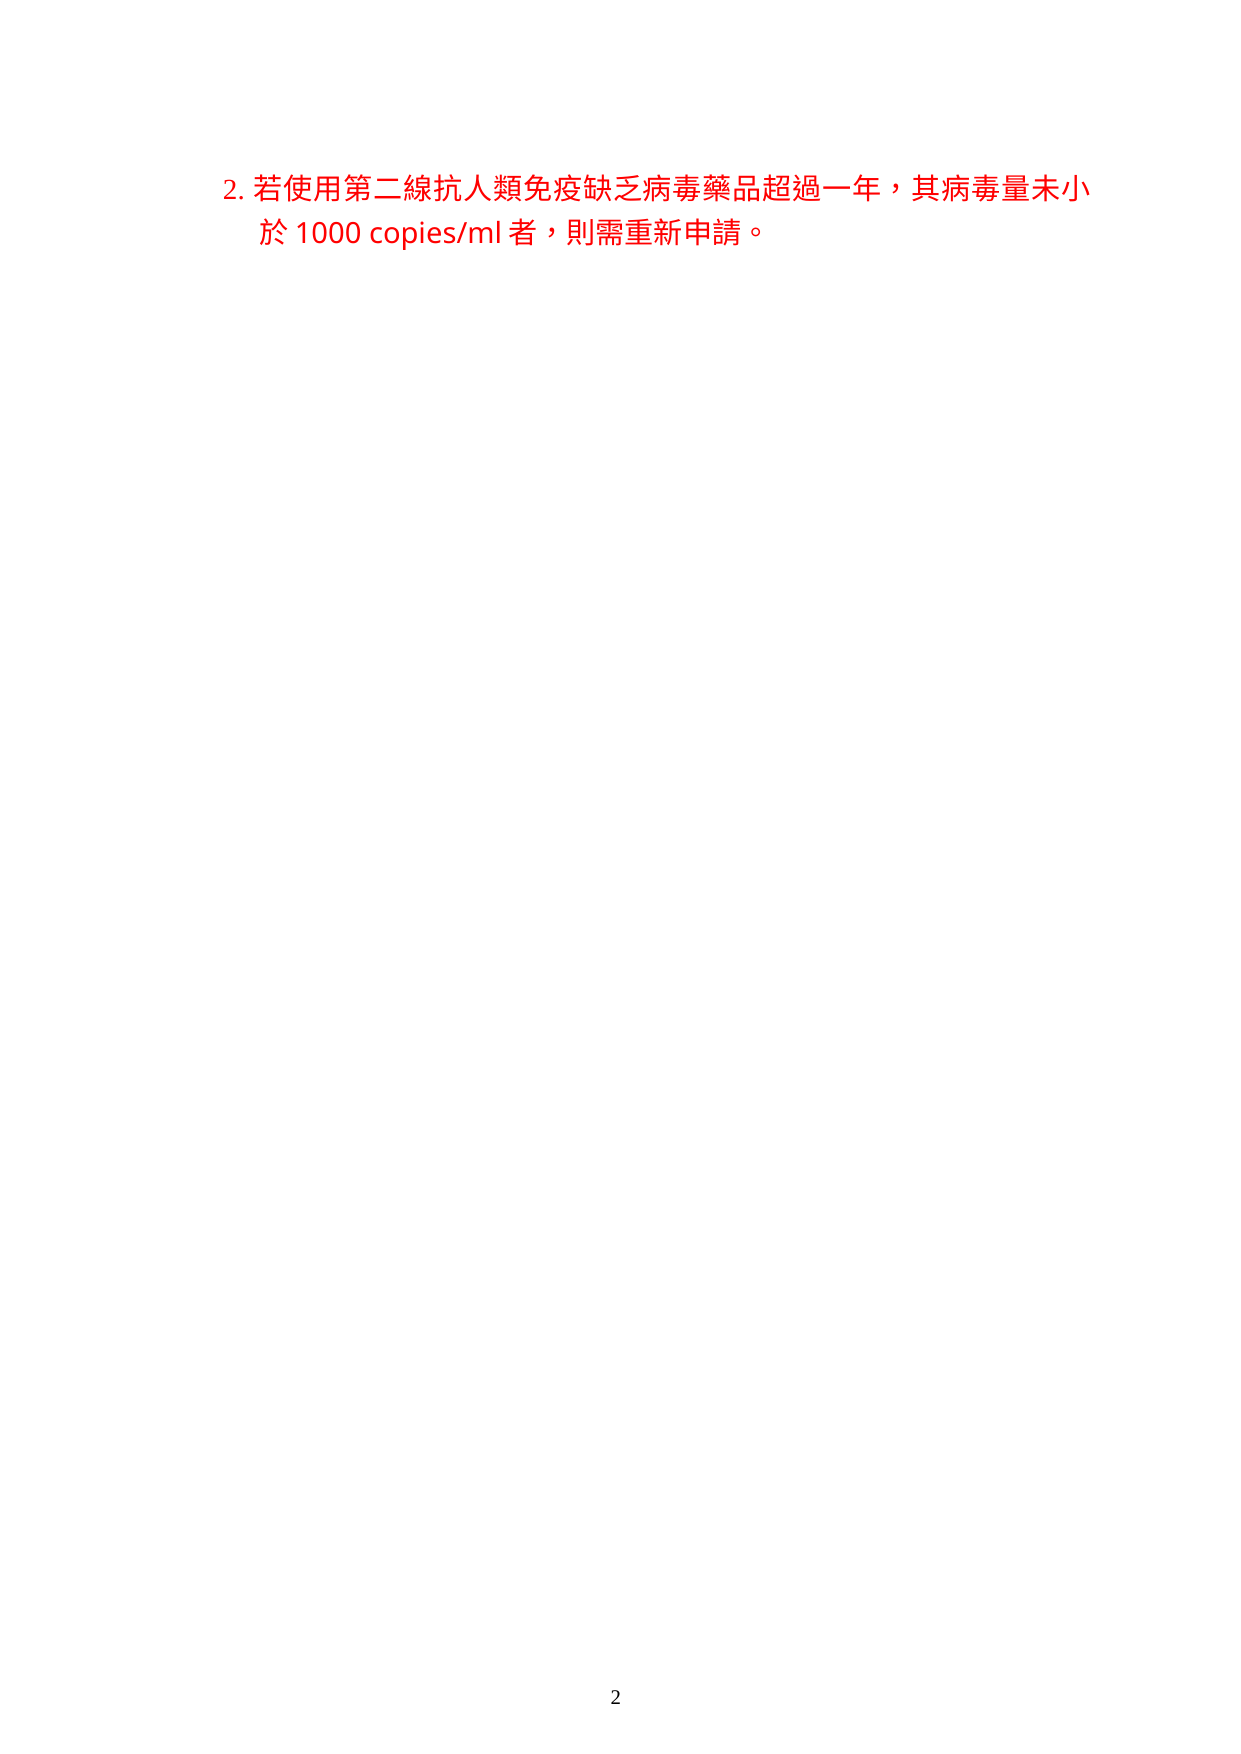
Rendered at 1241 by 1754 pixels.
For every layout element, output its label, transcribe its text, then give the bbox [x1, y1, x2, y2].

text 2. 若使用第二線抗人類免疫缺乏病毒藥品超過一年，其病毒量未小於1000 copies/ml者，則需重新申請。 [223, 164, 1092, 252]
